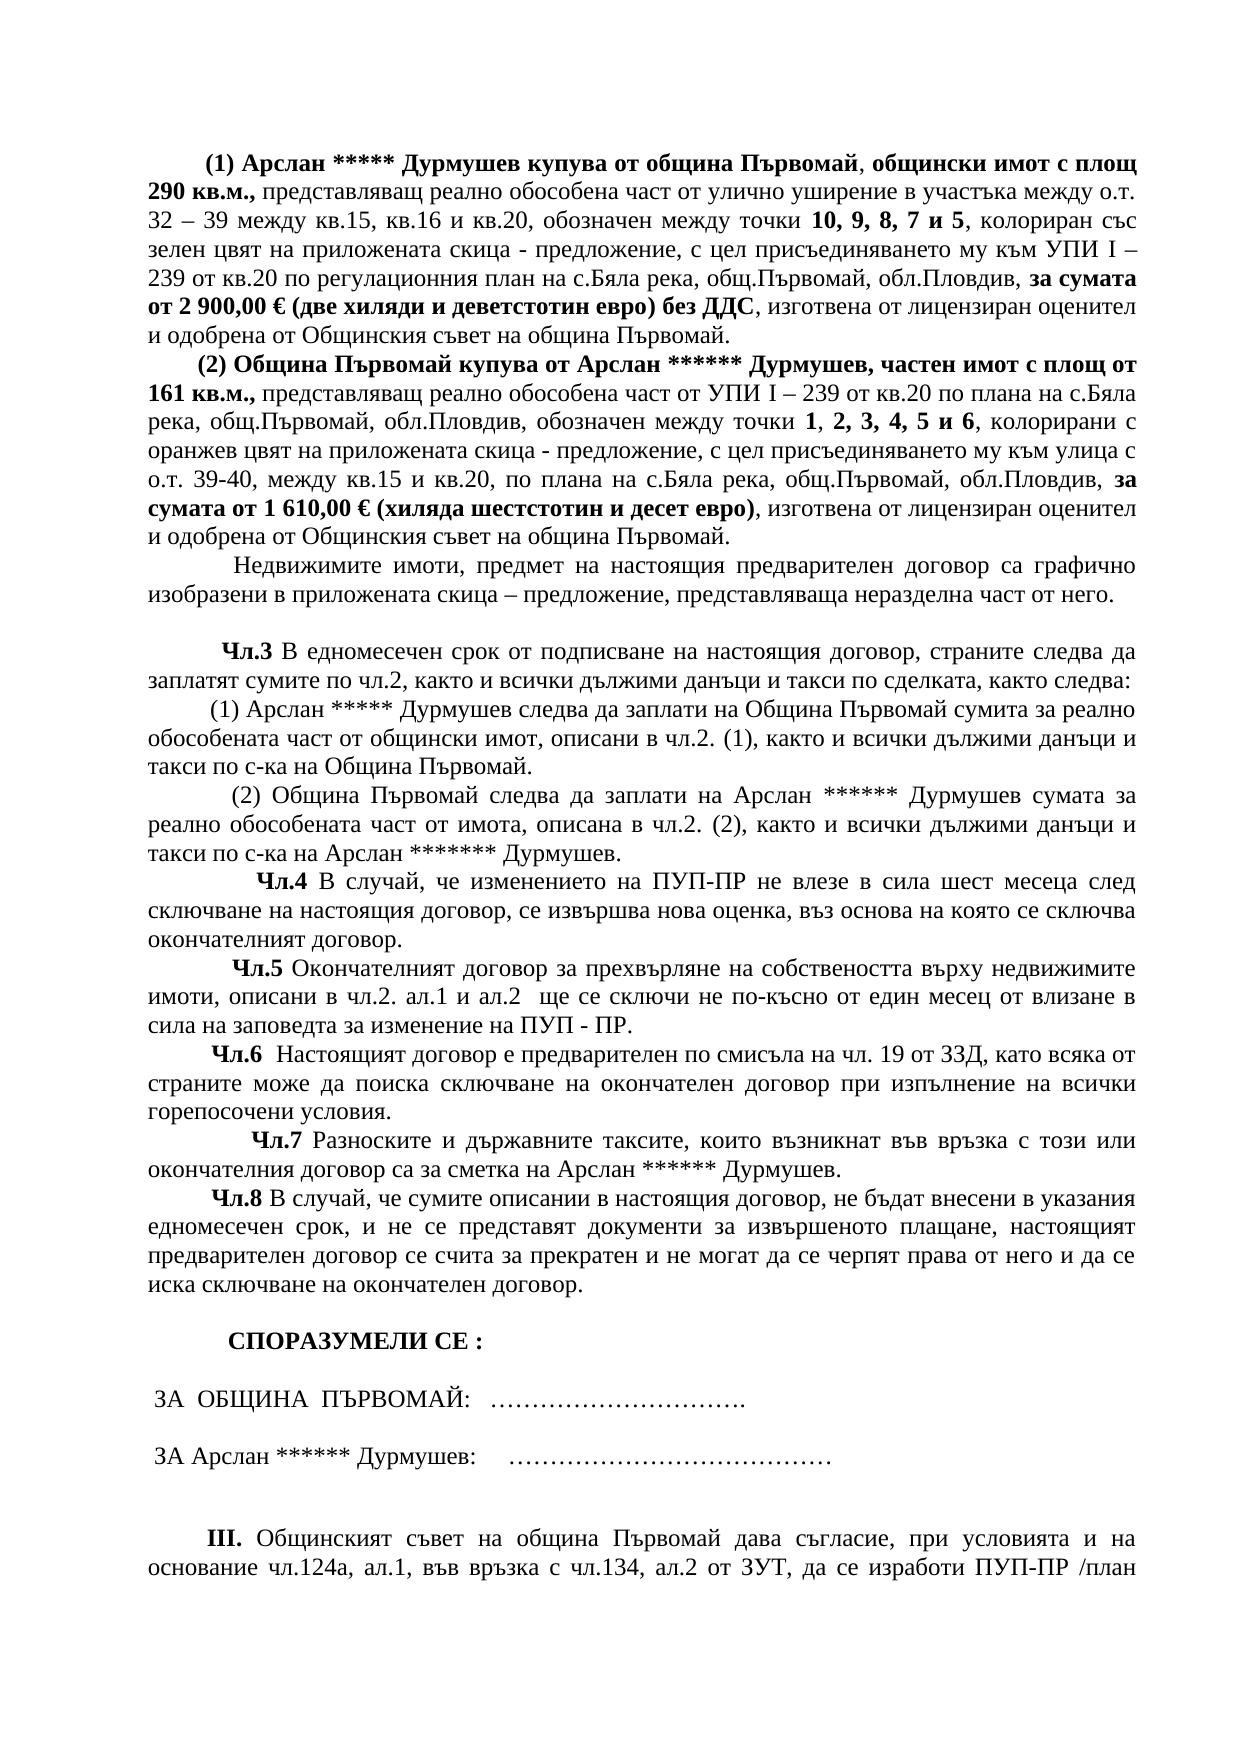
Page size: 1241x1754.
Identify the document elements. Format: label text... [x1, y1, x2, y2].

text Чл.7 Разноските и държавните таксите, които възникнат във връзка с този или окончателния договор са за сметка на Арслан ****** Дурмушев. [148, 1125, 1137, 1183]
text ЗА ОБЩИНА ПЪРВОМАЙ: …………………………. [148, 1384, 1137, 1413]
text Чл.5 Окончателният договор за прехвърляне на собствеността върху недвижимите имоти, описани в чл.2. ал.1 и ал.2 ще се сключи не по-късно от един месец от влизане в сила на заповедта за изменение на ПУП - ПР. [148, 953, 1137, 1039]
text (1) Арслан ***** Дурмушев следва да заплати на Община Първомай сумита за реално обособената част от общински имот, описани в чл.2. (1), както и всички дължими данъци и такси по с-ка на Община Първомай. [148, 694, 1137, 780]
text СПОРАЗУМЕЛИ СЕ : [148, 1326, 1137, 1355]
text Чл.8 В случай, че сумите описании в настоящия договор, не бъдат внесени в указания едномесечен срок, и не се представят документи за извършеното плащане, настоящият предварителен договор се счита за прекратен и не могат да се черпят права от него и да се иска сключване на окончателен договор. [148, 1183, 1137, 1298]
text Чл.4 В случай, че изменението на ПУП-ПР не влезе в сила шест месеца след сключване на настоящия договор, се извършва нова оценка, въз основа на която се сключва окончателният договор. [148, 866, 1137, 953]
text (2) Община Първомай следва да заплати на Арслан ****** Дурмушев сумата за реално обособената част от имота, описана в чл.2. (2), както и всички дължими данъци и такси по с-ка на Арслан ******* Дурмушев. [148, 780, 1137, 866]
text (2) Община Първомай купува от Арслан ****** Дурмушев, частен имот с площ от 161 кв.м., представляващ реално обособена част от УПИ I – 239 от кв.20 по плана на с.Бяла река, общ.Първомай, обл.Пловдив, обозначен между точки 1, 2, 3, 4, 5 и 6, колорирани с оранжев цвят на приложената скица - предложение, с цел присъединяването му към улица с о.т. 39-40, между кв.15 и кв.20, по плана на с.Бяла река, общ.Първомай, обл.Пловдив, за сумата от 1 610,00 € (хиляда шестстотин и десет евро), изготвена от лицензиран оценител и одобрена от Общинския съвет на община Първомай. [148, 349, 1137, 550]
text Недвижимите имоти, предмет на настоящия предварителен договор са графично изобразени в приложената скица – предложение, представляваща неразделна част от него. [148, 550, 1137, 608]
text III. Общинският съвет на община Първомай дава съгласие, при условията и на основание чл.124а, ал.1, във връзка с чл.134, ал.2 от ЗУТ, да се изработи ПУП-ПР /план [148, 1523, 1137, 1580]
text Чл.6 Настоящият договор е предварителен по смисъла на чл. 19 от ЗЗД, като всяка от страните може да поиска сключване на окончателен договор при изпълнение на всички горепосочени условия. [148, 1039, 1137, 1125]
text ЗА Арслан ****** Дурмушев: ………………………………… [148, 1441, 1137, 1470]
text (1) Арслан ***** Дурмушев купува от община Първомай, общински имот с площ 290 кв.м., представляващ реално обособена част от улично уширение в участъка между о.т. 32 – 39 между кв.15, кв.16 и кв.20, обозначен между точки 10, 9, 8, 7 и 5, колориран със зелен цвят на приложената скица - предложение, с цел присъединяването му към УПИ I – 239 от кв.20 по регулационния план на с.Бяла река, общ.Първомай, обл.Пловдив, за сумата от 2 900,00 € (две хиляди и деветстотин евро) без ДДС, изготвена от лицензиран оценител и одобрена от Общинския съвет на община Първомай. [148, 148, 1137, 349]
text Чл.3 В едномесечен срок от подписване на настоящия договор, страните следва да заплатят сумите по чл.2, както и всички дължими данъци и такси по сделката, както следва: [148, 636, 1137, 694]
